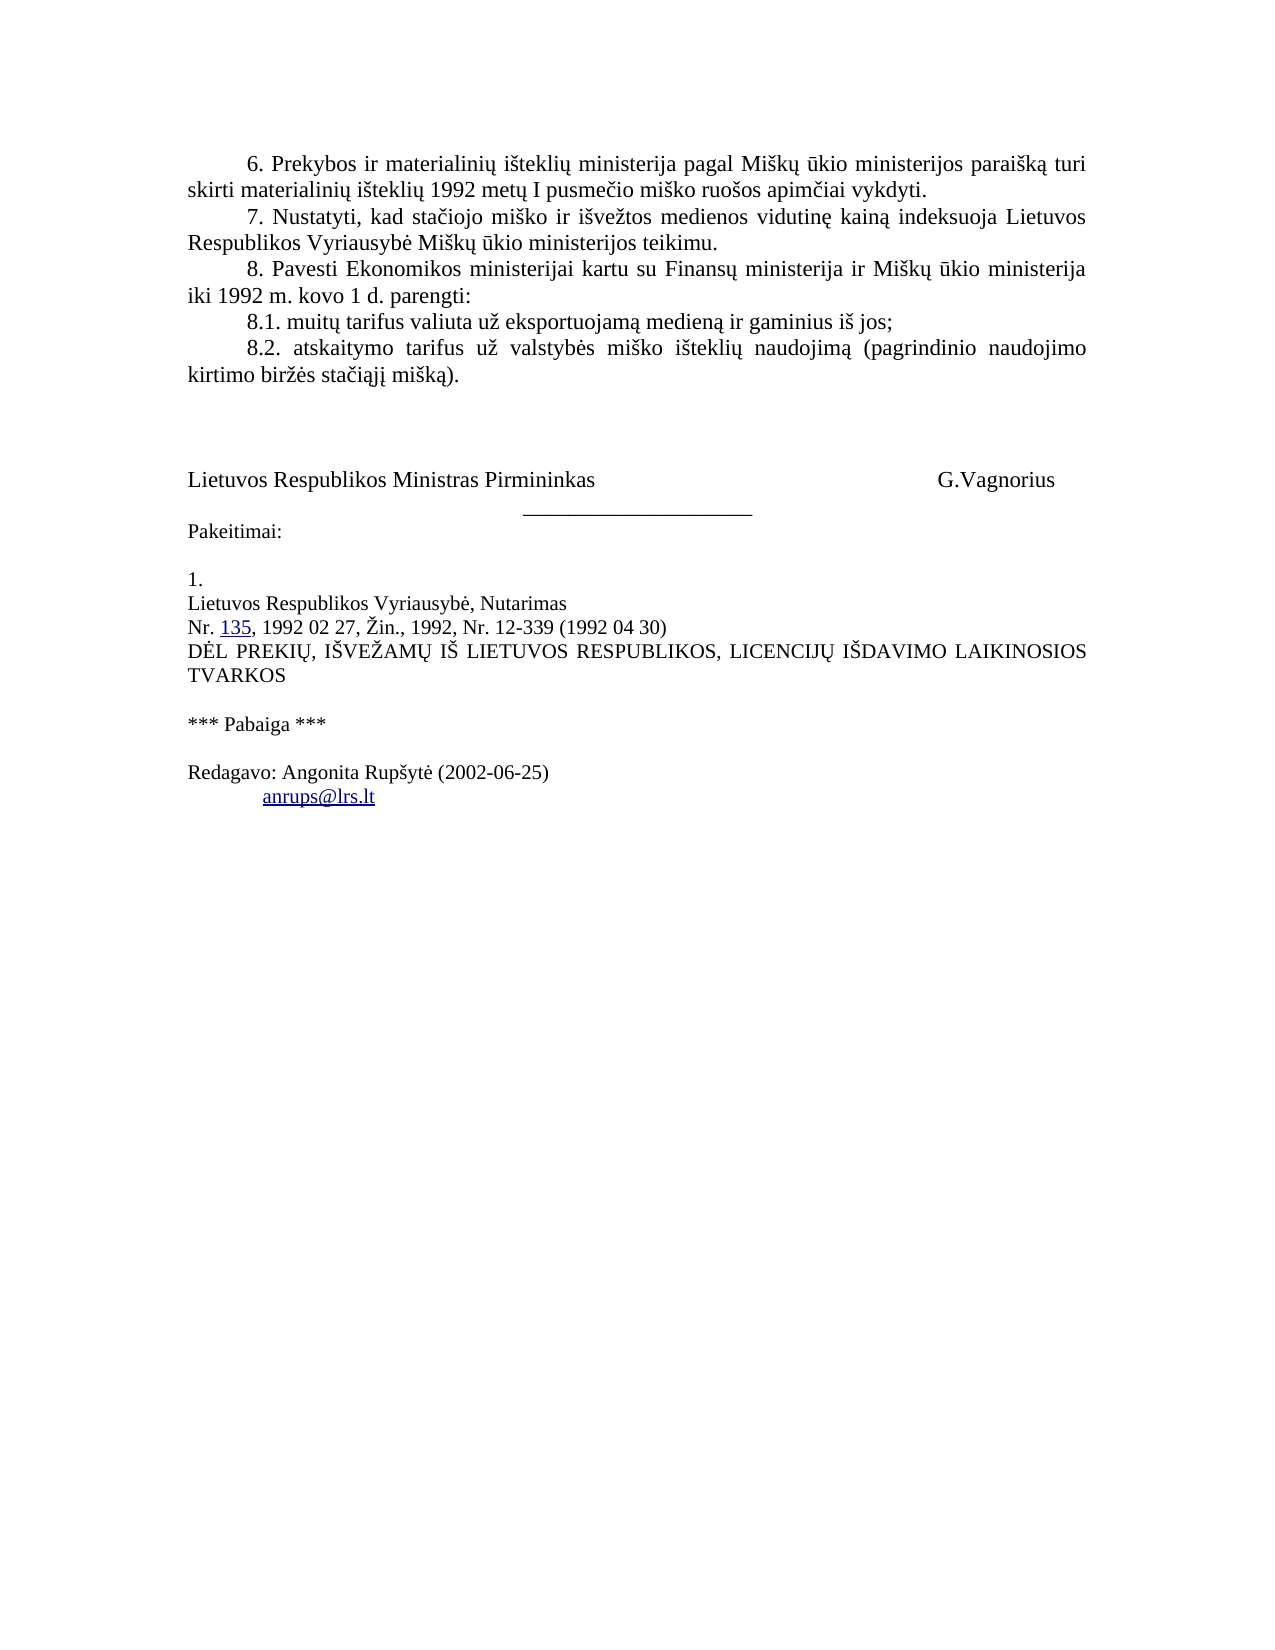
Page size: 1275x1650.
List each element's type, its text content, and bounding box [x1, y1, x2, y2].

text anrups@lrs.lt [187, 784, 1087, 808]
text Lietuvos Respublikos Vyriausybė, Nutarimas [187, 591, 1087, 615]
text DĖL PREKIŲ, IŠVEŽAMŲ IŠ LIETUVOS RESPUBLIKOS, LICENCIJŲ IŠDAVIMO LAIKINOSIOS TVARKOS [187, 639, 1087, 687]
text 6. Prekybos ir materialinių išteklių ministerija pagal Miškų ūkio ministerijos paraišką turi skirti materialinių išteklių 1992 metų I pusmečio miško ruošos apimčiai vykdyti. [187, 150, 1087, 203]
text Nr. 135, 1992 02 27, Žin., 1992, Nr. 12-339 (1992 04 30) [187, 615, 1087, 639]
text Redagavo: Angonita Rupšytė (2002-06-25) [187, 759, 1087, 784]
text ____________________ [187, 493, 1087, 519]
text Pakeitimai: [187, 519, 1087, 543]
text Lietuvos Respublikos Ministras Pirmininkas G.Vagnorius [187, 466, 1087, 493]
text 1. [187, 567, 1087, 591]
text 8.1. muitų tarifus valiuta už eksportuojamą medieną ir gaminius iš jos; [187, 308, 1087, 334]
text 7. Nustatyti, kad stačiojo miško ir išvežtos medienos vidutinę kainą indeksuoja Lietuvos Respublikos Vyriausybė Miškų ūkio ministerijos teikimu. [187, 203, 1087, 255]
text *** Pabaiga *** [187, 711, 1087, 736]
text 8.2. atskaitymo tarifus už valstybės miško išteklių naudojimą (pagrindinio naudojimo kirtimo biržės stačiąjį mišką). [187, 334, 1087, 387]
text 8. Pavesti Ekonomikos ministerijai kartu su Finansų ministerija ir Miškų ūkio ministerija iki 1992 m. kovo 1 d. parengti: [187, 255, 1087, 308]
